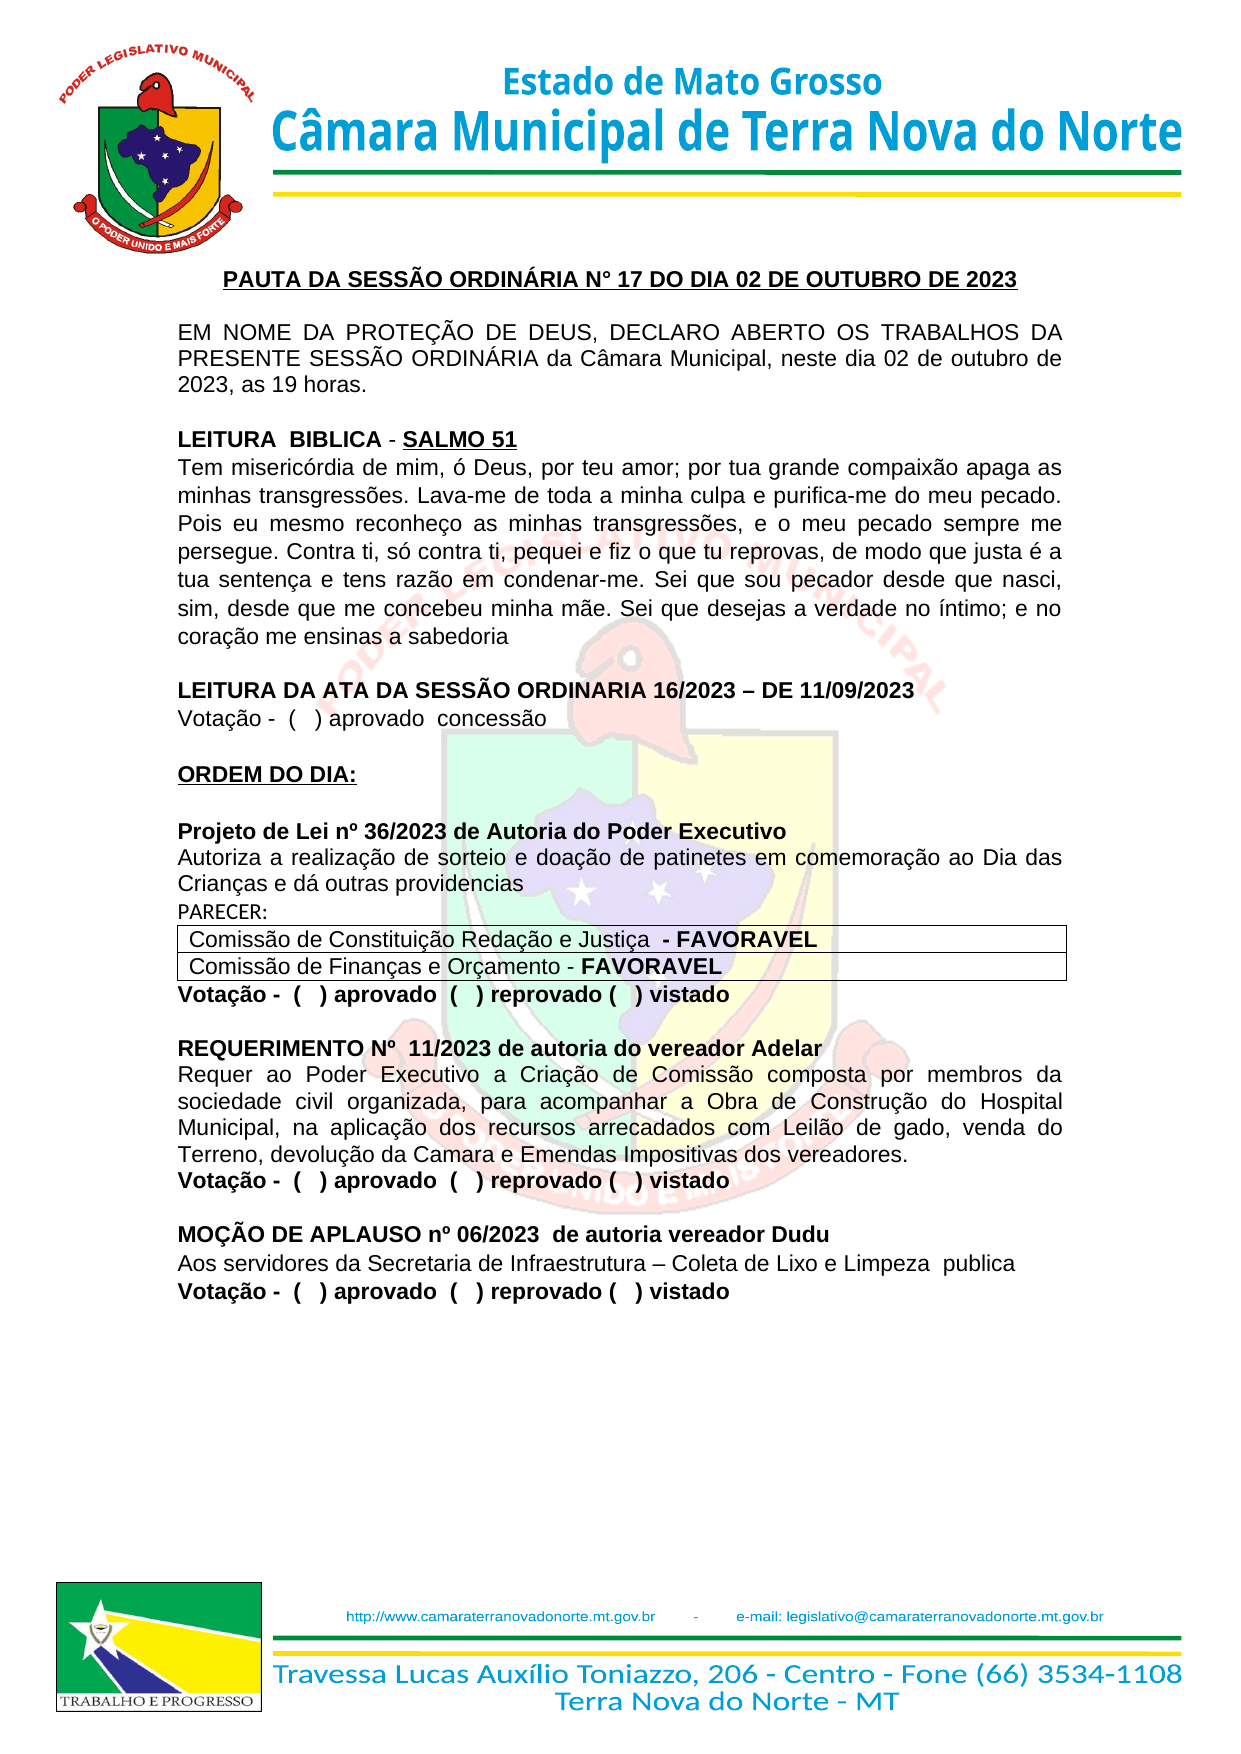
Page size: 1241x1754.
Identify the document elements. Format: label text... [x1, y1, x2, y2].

text Requer ao Poder Executivo a Criação de Comissão composta por membros da sociedade civil organizada, para acompanhar a Obra de Construção do Hospital Municipal, na aplicação dos recursos arrecadados com Leilão de gado, venda do Terreno, devolução da Camara e Emendas Impositivas dos vereadores. [177, 1061, 303, 1167]
text Votação - ( ) aprovado concessão [966, 705, 1063, 732]
text Votação - ( ) aprovado concessão [177, 705, 303, 732]
text Votação - ( ) aprovado ( ) reprovado ( ) vistado [177, 981, 303, 1007]
picture [860, 1611, 868, 1623]
text LEITURA DA ATA DA SESSÃO ORDINARIA 16/2023 – DE 11/09/2023 [966, 677, 1063, 703]
subtitle PAUTA DA SESSÃO ORDINÁRIA N° 17 DO DIA 02 DE OUTUBRO DE 2023 [177, 266, 1063, 292]
text Autoriza a realização de sorteio e doação de patinetes em comemoração ao Dia das Crianças e dá outras providencias [177, 844, 303, 897]
subtitle EM NOME DA PROTEÇÃO DE DEUS, DECLARO ABERTO OS TRABALHOS DA PRESENTE SESSÃO ORDINÁRIA da Câmara Municipal, neste dia 02 de outubro de 2023, as 19 horas. [177, 318, 1063, 398]
picture [57, 1583, 261, 1711]
text Votação - ( ) aprovado ( ) reprovado ( ) vistado [966, 1167, 1063, 1193]
text Projeto de Lei nº 36/2023 de Autoria do Poder Executivo [966, 818, 1063, 844]
text ORDEM DO DIA: [966, 761, 1063, 788]
text PARECER: [177, 897, 303, 925]
text Tem misericórdia de mim, ó Deus, por teu amor; por tua grande compaixão apaga as minhas transgressões. Lava-me de toda a minha culpa e purifica-me do meu pecado. Pois eu mesmo reconheço as minhas transgressões, e o meu pecado sempre me persegue. Contra ti, só contra ti, pequei e fiz o que tu reprovas, de modo que justa é a tua sentença e tens razão em condenar-me. Sei que sou pecador desde que nasci, sim, desde que me concebeu minha mãe. Sei que desejas a verdade no íntimo; e no coração me ensinas a sabedoria [177, 454, 1063, 649]
text Votação - ( ) aprovado ( ) reprovado ( ) vistado [177, 1167, 303, 1193]
text Projeto de Lei nº 36/2023 de Autoria do Poder Executivo [177, 818, 303, 844]
text Votação - ( ) aprovado ( ) reprovado ( ) vistado [966, 981, 1063, 1007]
text Requer ao Poder Executivo a Criação de Comissão composta por membros da sociedade civil organizada, para acompanhar a Obra de Construção do Hospital Municipal, na aplicação dos recursos arrecadados com Leilão de gado, venda do Terreno, devolução da Camara e Emendas Impositivas dos vereadores. [966, 1061, 1063, 1167]
text MOÇÃO DE APLAUSO nº 06/2023 de autoria vereador Dudu [177, 1221, 1063, 1248]
text LEITURA DA ATA DA SESSÃO ORDINARIA 16/2023 – DE 11/09/2023 [177, 677, 303, 703]
picture [55, 42, 260, 256]
table_header Comissão de Constituição Redação e Justiça - FAVORAVEL [178, 926, 303, 952]
text Autoriza a realização de sorteio e doação de patinetes em comemoração ao Dia das Crianças e dá outras providencias [966, 844, 1063, 897]
text REQUERIMENTO Nº 11/2023 de autoria do vereador Adelar [966, 1035, 1063, 1061]
table_header Comissão de Constituição Redação e Justiça - FAVORAVEL [966, 926, 1066, 952]
text ORDEM DO DIA: [177, 761, 303, 784]
text [966, 897, 1063, 925]
text REQUERIMENTO Nº 11/2023 de autoria do vereador Adelar [177, 1035, 303, 1061]
text Aos servidores da Secretaria de Infraestrutura – Coleta de Lixo e Limpeza publica [177, 1249, 1063, 1276]
table_cell Comissão de Finanças e Orçamento - FAVORAVEL [178, 953, 303, 979]
text Votação - ( ) aprovado ( ) reprovado ( ) vistado [177, 1278, 1063, 1304]
text LEITURA BIBLICA - SALMO 51 [177, 426, 1063, 452]
table_cell Comissão de Finanças e Orçamento - FAVORAVEL [966, 953, 1066, 979]
